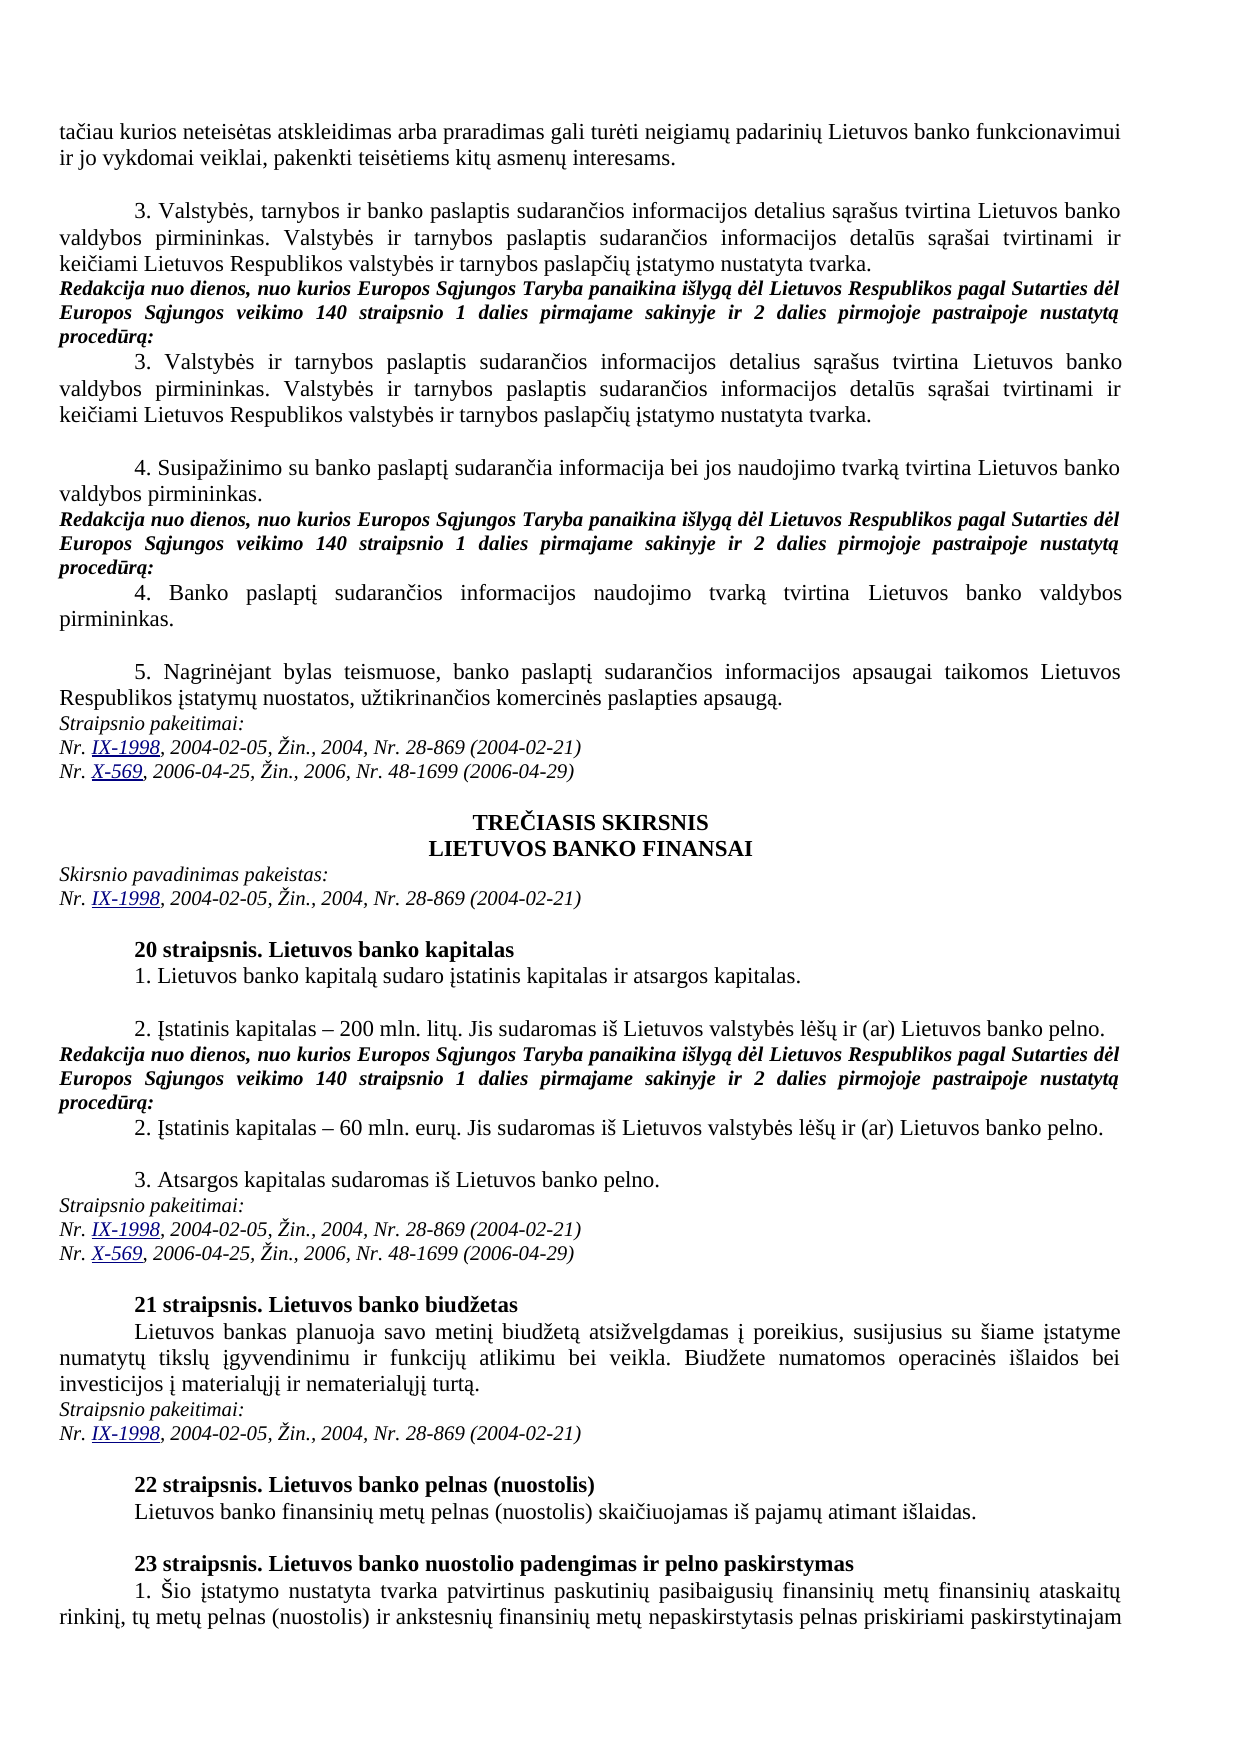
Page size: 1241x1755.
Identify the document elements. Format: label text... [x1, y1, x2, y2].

text 1. Lietuvos banko kapitalą sudaro įstatinis kapitalas ir atsargos kapitalas. [59, 963, 1122, 989]
text Lietuvos bankas planuoja savo metinį biudžetą atsižvelgdamas į poreikius, susijusius su šiame įstatyme numatytų tikslų įgyvendinimu ir funkcijų atlikimu bei veikla. Biudžete numatomos operacinės išlaidos bei investicijos į materialųjį ir nematerialųjį turtą. [59, 1318, 1122, 1397]
subtitle TREČIASIS SKIRSNIS [59, 809, 1122, 835]
text Nr. IX-1998, 2004-02-05, Žin., 2004, Nr. 28-869 (2004-02-21) [59, 1421, 1122, 1445]
text Nr. X-569, 2006-04-25, Žin., 2006, Nr. 48-1699 (2006-04-29) [59, 1241, 1122, 1265]
text 2. Įstatinis kapitalas – 200 mln. litų. Jis sudaromas iš Lietuvos valstybės lėšų ir (ar) Lietuvos banko pelno. [59, 1015, 1122, 1042]
text 4. Banko paslaptį sudarančios informacijos naudojimo tvarką tvirtina Lietuvos banko valdybos pirmininkas. [59, 579, 1122, 631]
text 22 straipsnis. Lietuvos banko pelnas (nuostolis) [59, 1471, 1122, 1498]
text Nr. X-569, 2006-04-25, Žin., 2006, Nr. 48-1699 (2006-04-29) [59, 759, 1122, 783]
text Redakcija nuo dienos, nuo kurios Europos Sąjungos Taryba panaikina išlygą dėl Lietuvos Respublikos pagal Sutarties dėl Europos Sąjungos veikimo 140 straipsnio 1 dalies pirmajame sakinyje ir 2 dalies pirmojoje pastraipoje nustatytą procedūrą: [59, 507, 1122, 579]
text Redakcija nuo dienos, nuo kurios Europos Sąjungos Taryba panaikina išlygą dėl Lietuvos Respublikos pagal Sutarties dėl Europos Sąjungos veikimo 140 straipsnio 1 dalies pirmajame sakinyje ir 2 dalies pirmojoje pastraipoje nustatytą procedūrą: [59, 1042, 1122, 1114]
text Nr. IX-1998, 2004-02-05, Žin., 2004, Nr. 28-869 (2004-02-21) [59, 734, 1122, 759]
text LIETUVOS BANKO FINANSAI [59, 835, 1122, 862]
text 20 straipsnis. Lietuvos banko kapitalas [59, 936, 1122, 963]
text 1. Šio įstatymo nustatyta tvarka patvirtinus paskutinių pasibaigusių finansinių metų finansinių ataskaitų rinkinį, tų metų pelnas (nuostolis) ir ankstesnių finansinių metų nepaskirstytasis pelnas priskiriami paskirstytinajam [59, 1577, 1122, 1629]
text Straipsnio pakeitimai: [59, 1193, 1122, 1217]
text 21 straipsnis. Lietuvos banko biudžetas [59, 1291, 1122, 1318]
text tačiau kurios neteisėtas atskleidimas arba praradimas gali turėti neigiamų padarinių Lietuvos banko funkcionavimui ir jo vykdomai veiklai, pakenkti teisėtiems kitų asmenų interesams. [59, 118, 1122, 171]
text Skirsnio pavadinimas pakeistas: [59, 862, 1122, 886]
text 3. Valstybės, tarnybos ir banko paslaptis sudarančios informacijos detalius sąrašus tvirtina Lietuvos banko valdybos pirmininkas. Valstybės ir tarnybos paslaptis sudarančios informacijos detalūs sąrašai tvirtinami ir keičiami Lietuvos Respublikos valstybės ir tarnybos paslapčių įstatymo nustatyta tvarka. [59, 197, 1122, 276]
text 5. Nagrinėjant bylas teismuose, banko paslaptį sudarančios informacijos apsaugai taikomos Lietuvos Respublikos įstatymų nuostatos, užtikrinančios komercinės paslapties apsaugą. [59, 658, 1122, 711]
text Nr. IX-1998, 2004-02-05, Žin., 2004, Nr. 28-869 (2004-02-21) [59, 1217, 1122, 1241]
text 3. Atsargos kapitalas sudaromas iš Lietuvos banko pelno. [59, 1167, 1122, 1193]
text 2. Įstatinis kapitalas – 60 mln. eurų. Jis sudaromas iš Lietuvos valstybės lėšų ir (ar) Lietuvos banko pelno. [59, 1114, 1122, 1140]
text 4. Susipažinimo su banko paslaptį sudarančia informacija bei jos naudojimo tvarką tvirtina Lietuvos banko valdybos pirmininkas. [59, 454, 1122, 507]
text 3. Valstybės ir tarnybos paslaptis sudarančios informacijos detalius sąrašus tvirtina Lietuvos banko valdybos pirmininkas. Valstybės ir tarnybos paslaptis sudarančios informacijos detalūs sąrašai tvirtinami ir keičiami Lietuvos Respublikos valstybės ir tarnybos paslapčių įstatymo nustatyta tvarka. [59, 348, 1122, 427]
text Lietuvos banko finansinių metų pelnas (nuostolis) skaičiuojamas iš pajamų atimant išlaidas. [59, 1498, 1122, 1524]
text Straipsnio pakeitimai: [59, 1397, 1122, 1421]
text Redakcija nuo dienos, nuo kurios Europos Sąjungos Taryba panaikina išlygą dėl Lietuvos Respublikos pagal Sutarties dėl Europos Sąjungos veikimo 140 straipsnio 1 dalies pirmajame sakinyje ir 2 dalies pirmojoje pastraipoje nustatytą procedūrą: [59, 276, 1122, 348]
text Nr. IX-1998, 2004-02-05, Žin., 2004, Nr. 28-869 (2004-02-21) [59, 886, 1122, 910]
text 23 straipsnis. Lietuvos banko nuostolio padengimas ir pelno paskirstymas [59, 1550, 1122, 1577]
text Straipsnio pakeitimai: [59, 711, 1122, 734]
